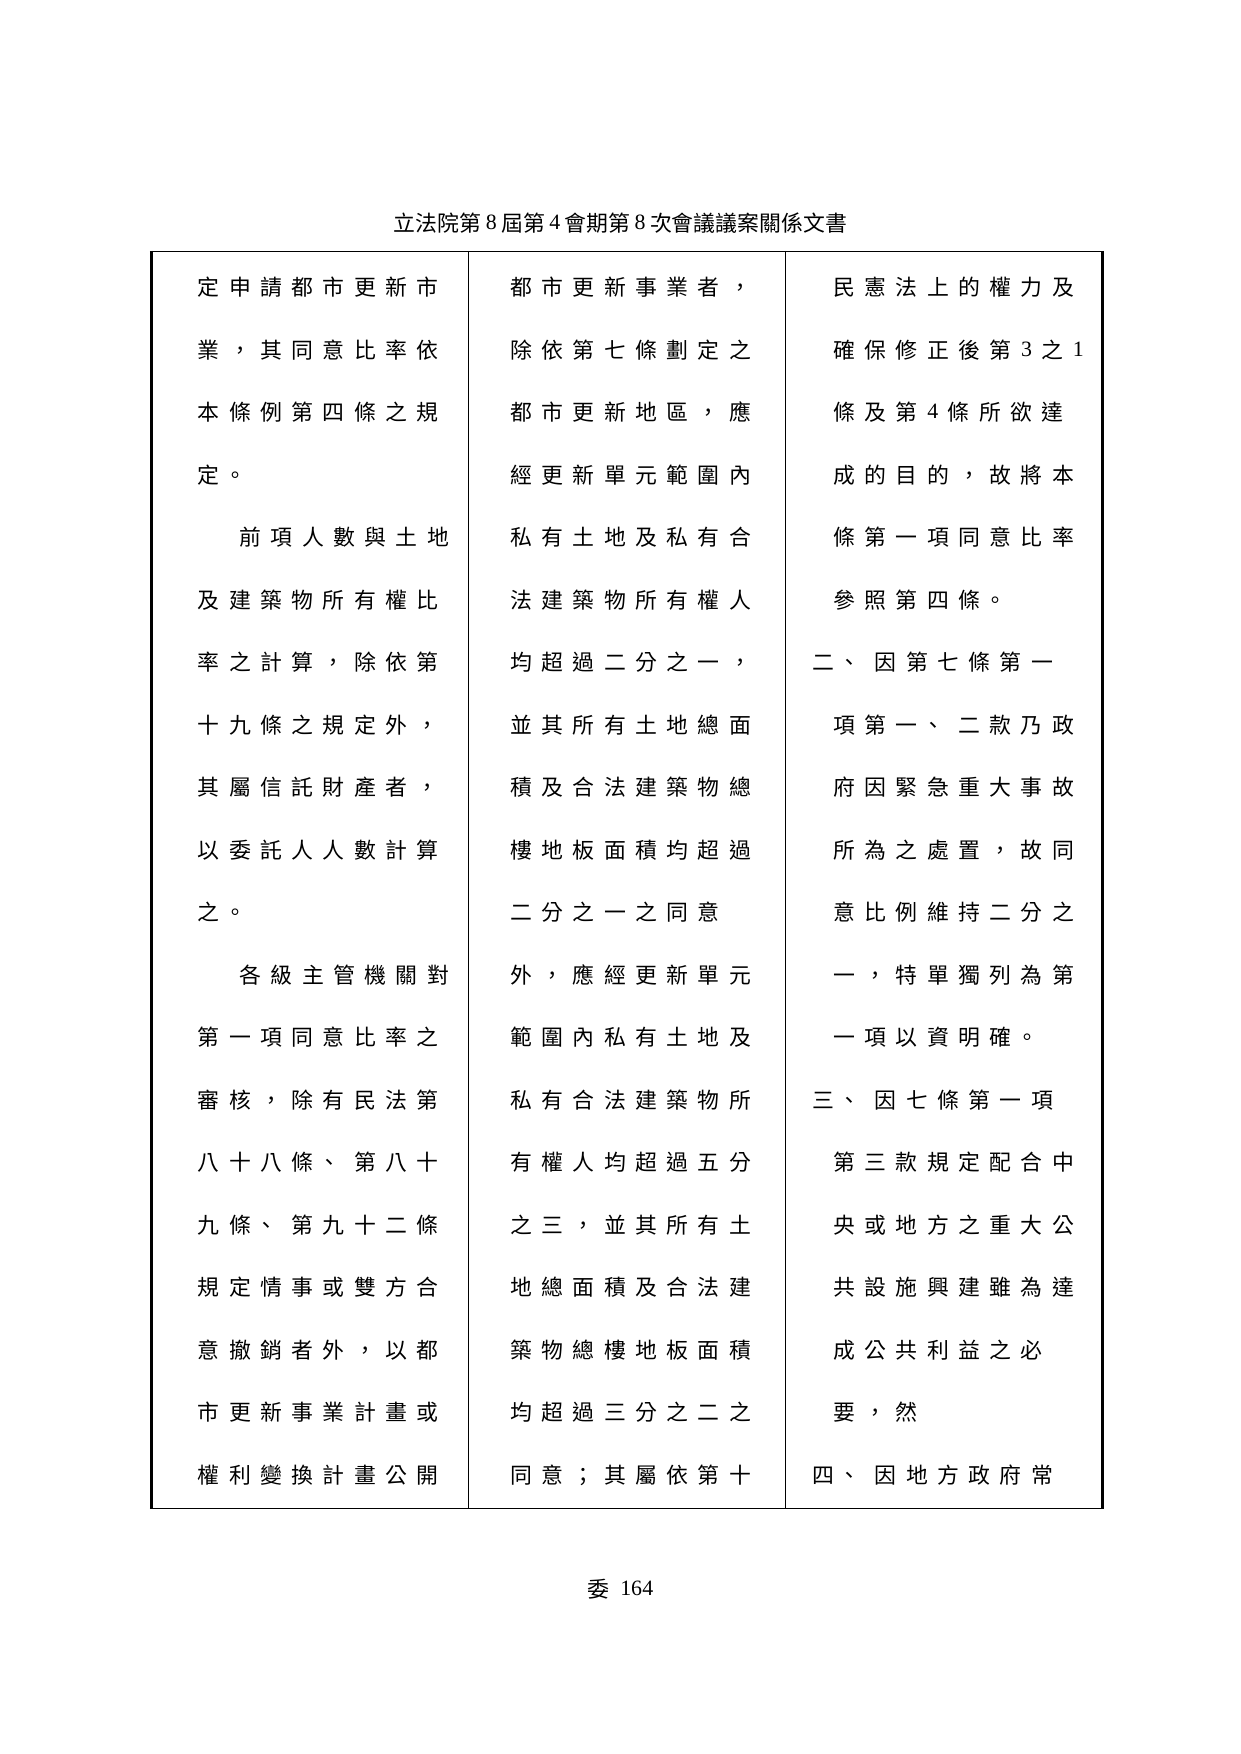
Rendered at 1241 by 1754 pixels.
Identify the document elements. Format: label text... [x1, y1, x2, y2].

table_cell 民憲法上的權力及確保修正後第3之1條及第4條所欲達成的目的，故將本條第一項同意比率參照第四條。 二、因第七條第一項第一、二款乃政府因緊急重大事故所為之處置，故同意比例維持二分之一，特單獨列為第一項以資明確。 三、因七條第一項第三款規定配合中央或地方之重大公共設施興建雖為達成公共利益之必要，然 四、因地方政府常 [786, 252, 1101, 1508]
table_cell 定申請都市更新市業，其同意比率依本條例第四條之規定。 前項人數與土地及建築物所有權比率之計算，除依第十九條之規定外，其屬信託財產者，以委託人人數計算之。 各級主管機關對第一項同意比率之審核，除有民法第八十八條、第八十九條、第九十二條規定情事或雙方合意撤銷者外，以都市更新事業計畫或權利變換計畫公開 [153, 252, 468, 1508]
table_cell 都市更新事業者，除依第七條劃定之都市更新地區，應經更新單元範圍內私有土地及私有合法建築物所有權人均超過二分之一，並其所有土地總面積及合法建築物總樓地板面積均超過二分之一之同意外，應經更新單元範圍內私有土地及私有合法建築物所有權人均超過五分之三，並其所有土地總面積及合法建築物總樓地板面積均超過三分之二之同意；其屬依第十 [469, 252, 785, 1508]
